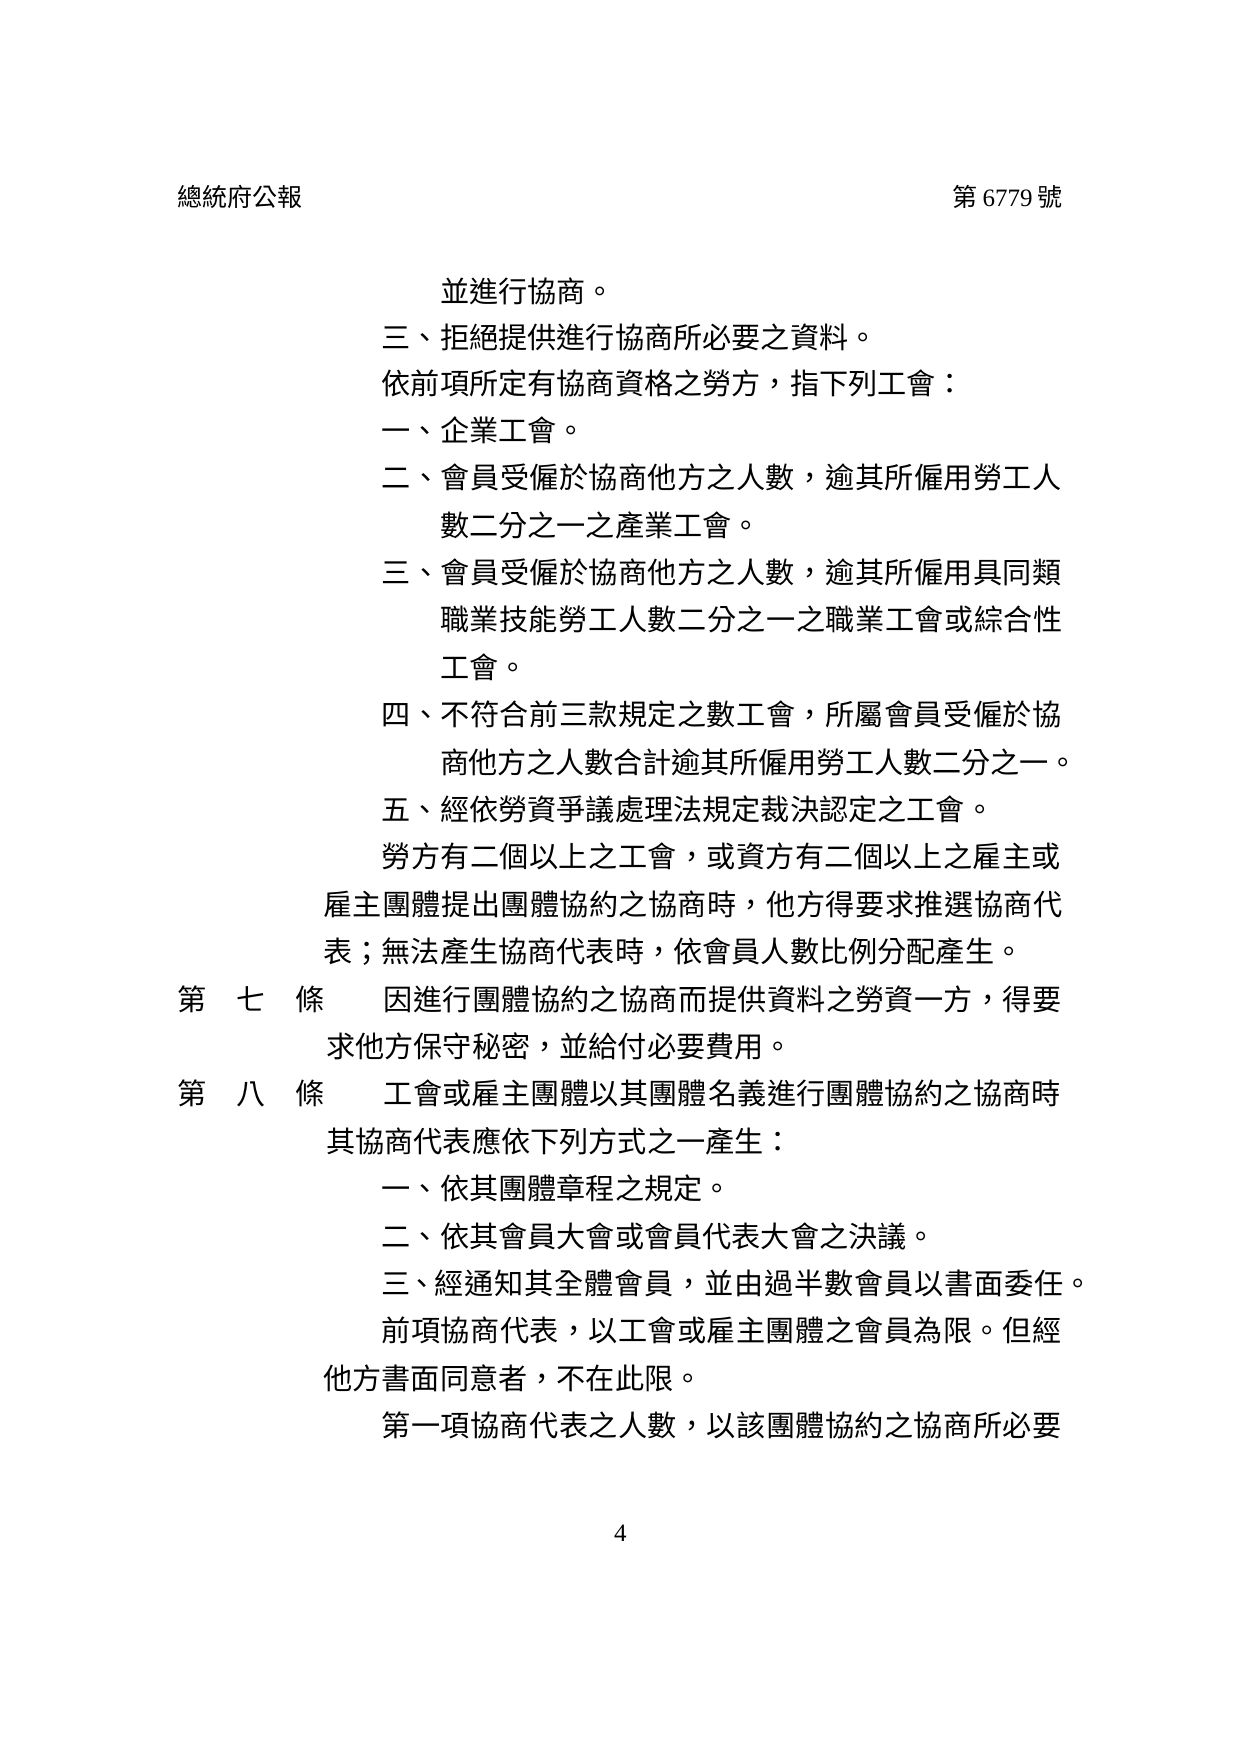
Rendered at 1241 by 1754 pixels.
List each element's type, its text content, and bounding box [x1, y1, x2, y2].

text 第 七 條 因進行團體協約之協商而提供資料之勞資一方，得要求他方保守秘密，並給付必要費用。 [177, 972, 1063, 1067]
text 三、經通知其全體會員，並由過半數會員以書面委任。 [381, 1256, 1063, 1304]
text 四、不符合前三款規定之數工會，所屬會員受僱於協商他方之人數合計逾其所僱用勞工人數二分之一。 [381, 688, 1063, 782]
text 三、拒絕提供進行協商所必要之資料。 [381, 312, 1063, 357]
text 勞方有二個以上之工會，或資方有二個以上之雇主或雇主團體提出團體協約之協商時，他方得要求推選協商代表；無法產生協商代表時，依會員人數比例分配產生。 [323, 830, 1063, 972]
text 三、會員受僱於協商他方之人數，逾其所僱用具同類職業技能勞工人數二分之一之職業工會或綜合性工會。 [381, 546, 1063, 688]
text 並進行協商。 [381, 266, 1063, 312]
text 第 八 條 工會或雇主團體以其團體名義進行團體協約之協商時，其協商代表應依下列方式之一產生： [177, 1067, 1063, 1162]
text 二、會員受僱於協商他方之人數，逾其所僱用勞工人數二分之一之產業工會。 [381, 451, 1063, 546]
text 前項協商代表，以工會或雇主團體之會員為限。但經他方書面同意者，不在此限。 [323, 1304, 1063, 1399]
text 依前項所定有協商資格之勞方，指下列工會： [323, 357, 1063, 403]
text 五、經依勞資爭議處理法規定裁決認定之工會。 [381, 782, 1063, 830]
text 一、依其團體章程之規定。 [381, 1162, 1063, 1209]
text 一、企業工會。 [381, 403, 1063, 451]
text 第一項協商代表之人數，以該團體協約之協商所必要 [323, 1399, 1063, 1446]
text 二、依其會員大會或會員代表大會之決議。 [381, 1209, 1063, 1256]
